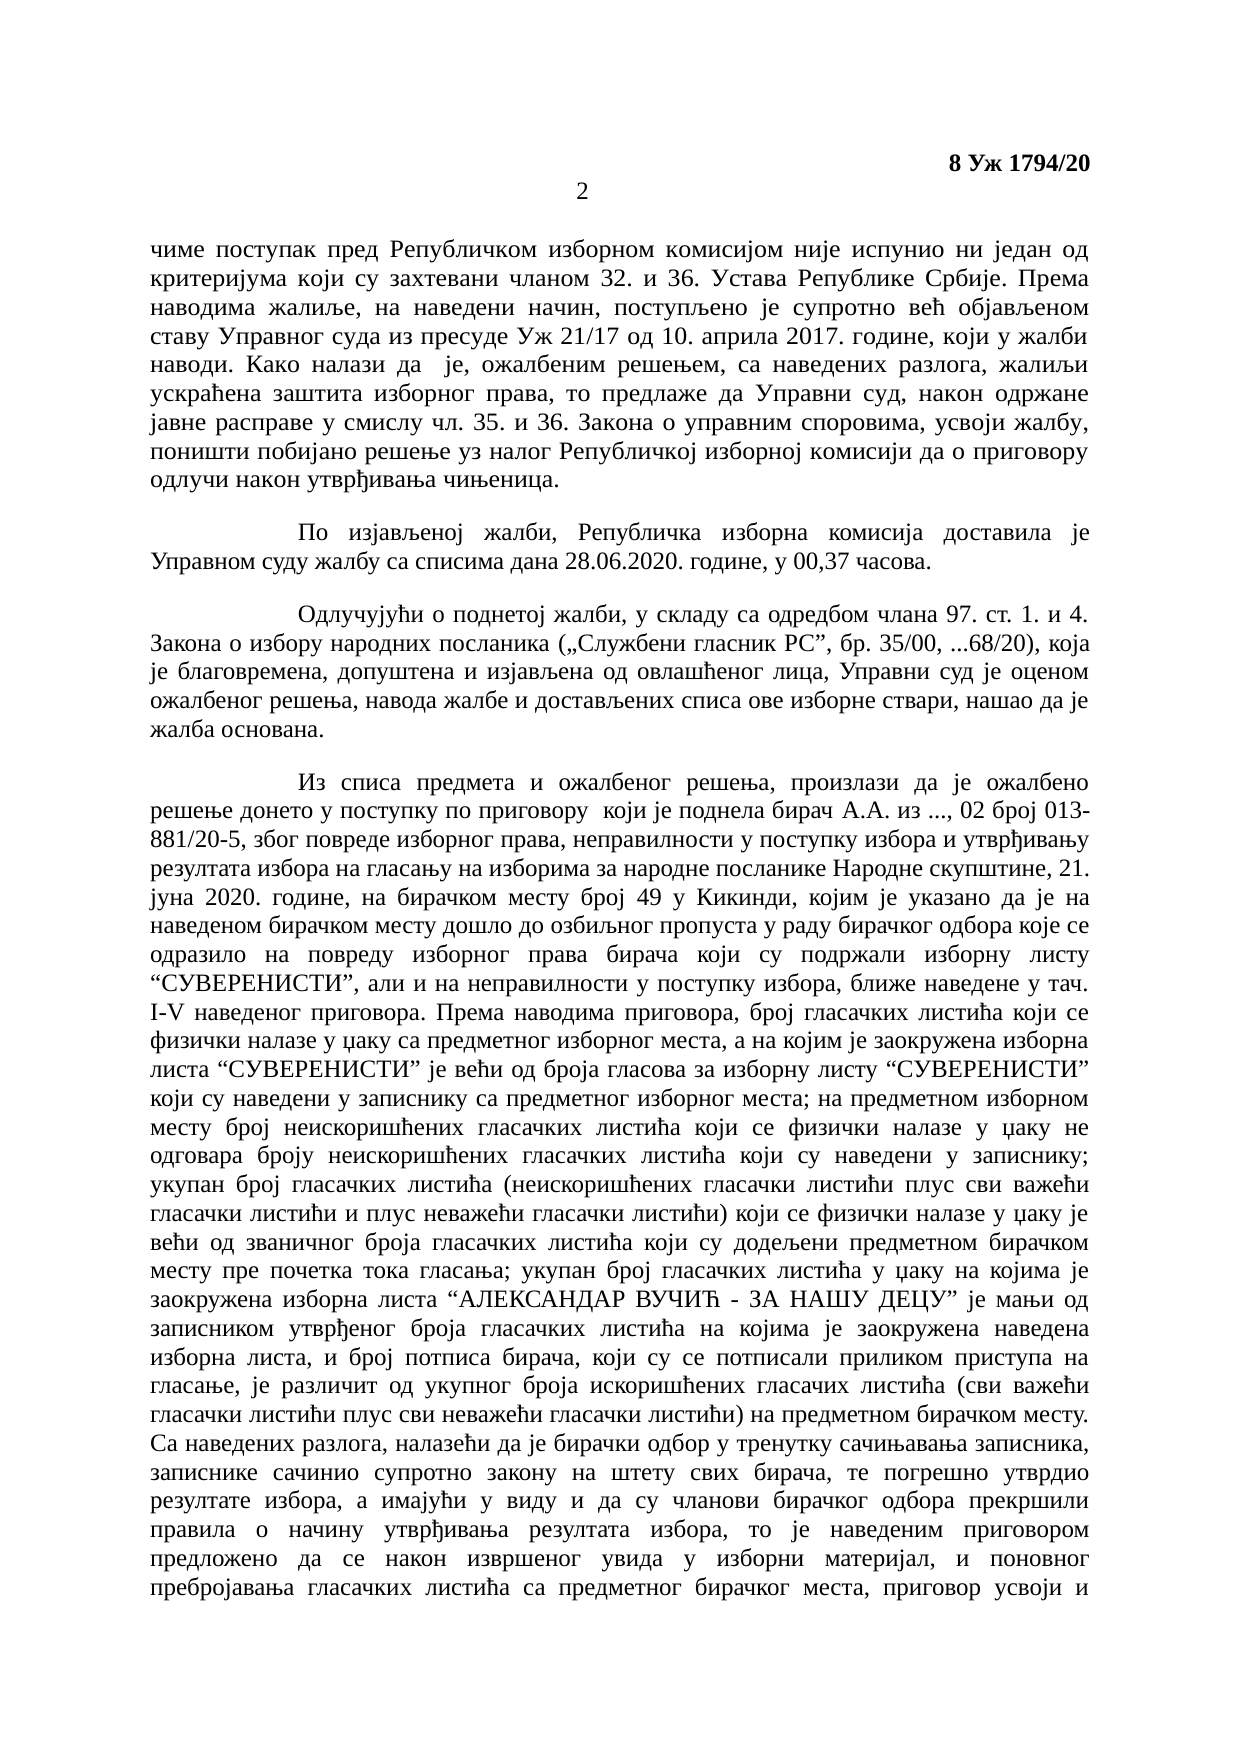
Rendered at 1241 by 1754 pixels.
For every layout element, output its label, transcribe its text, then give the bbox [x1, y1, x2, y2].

text Из списа предмета и ожалбеног решења, произлази да је ожалбено решење донето у поступку по приговору који је поднела бирач А.А. из ..., 02 број 013-881/20-5, због повреде изборног права, неправилности у поступку избора и утврђивању резултата избора на гласању на изборима за народне посланике Народне скупштине, 21. јуна 2020. године, на бирачком месту број 49 у Кикинди, којим је указано да је на наведеном бирачком месту дошло до озбиљног пропуста у раду бирачког одбора које се одразило на повреду изборног права бирача који су подржали изборну листу “СУВЕРЕНИСТИ”, али и на неправилности у поступку избора, ближе наведене у тач. I-V наведеног приговора. Према наводима приговора, број гласачких листића који се физички налазе у џаку са предметног изборног места, а на којим је заокружена изборна листа “СУВЕРЕНИСТИ” је већи од броја гласова за изборну листу “СУВЕРЕНИСТИ” који су наведени у записнику са предметног изборног места; на предметном изборном месту број неискоришћених гласачких листића који се физички налазе у џаку не одговара броју неискоришћених гласачких листића који су наведени у записнику; укупан број гласачких листића (неискоришћених гласачки листићи плус сви важећи гласачки листићи и плус неважећи гласачки листићи) који се физички налазе у џаку је већи од званичног броја гласачких листића који су додељени предметном бирачком месту пре почетка тока гласања; укупан број гласачких листића у џаку на којима је заокружена изборна листа “АЛЕКСАНДАР ВУЧИЋ - ЗА НАШУ ДЕЦУ” је мањи од записником утврђеног броја гласачких листића на којима је заокружена наведена изборна листа, и број потписа бирача, који су се потписали приликом приступа на гласање, је различит од укупног броја искоришћених гласачих листића (сви важећи гласачки листићи плус сви неважећи гласачки листићи) на предметном бирачком месту. Са наведених разлога, налазећи да је бирачки одбор у тренутку сачињавања записника, записнике сачинио супротно закону на штету свих бирача, те погрешно утврдио резултате избора, а имајући у виду и да су чланови бирачког одбора прекршили правила о начину утврђивања резултата избора, то је наведеним приговором предложено да се након извршеног увида у изборни материјал, и поновног пребројавања гласачких листића са предметног бирачког места, приговор усвоји и [150, 767, 1090, 1601]
text чиме поступак пред Републичком изборном комисијом није испунио ни један од критеријума који су захтевани чланом 32. и 36. Устава Републике Србије. Према наводима жалиље, на наведени начин, поступљено је супротно већ објављеном ставу Управног суда из пресуде Уж 21/17 од 10. априла 2017. године, који у жалби наводи. Како налази да је, ожалбеним решењем, са наведених разлога, жалиљи ускраћена заштита изборног права, то предлаже да Управни суд, након одржане јавне расправе у смислу чл. 35. и 36. Закона о управним споровима, усвоји жалбу, поништи побијано решење уз налог Републичкој изборној комисији да о приговору одлучи након утврђивања чињеница. [150, 234, 1090, 493]
text Oдлучујући о поднетој жалби, у складу са одредбом члана 97. ст. 1. и 4. Закона о избору народних посланика („Службени гласник РС”, бр. 35/00, ...68/20), која је благовремена, допуштена и изјављена од овлашћеног лица, Управни суд је оценом ожалбеног решења, навода жалбе и достављених списа ове изборне ствари, нашао да је жалба основана. [150, 599, 1090, 743]
text По изјављеној жалби, Републичка изборна комисија доставила је Управном суду жалбу са списима дана 28.06.2020. године, у 00,37 часова. [150, 517, 1090, 575]
